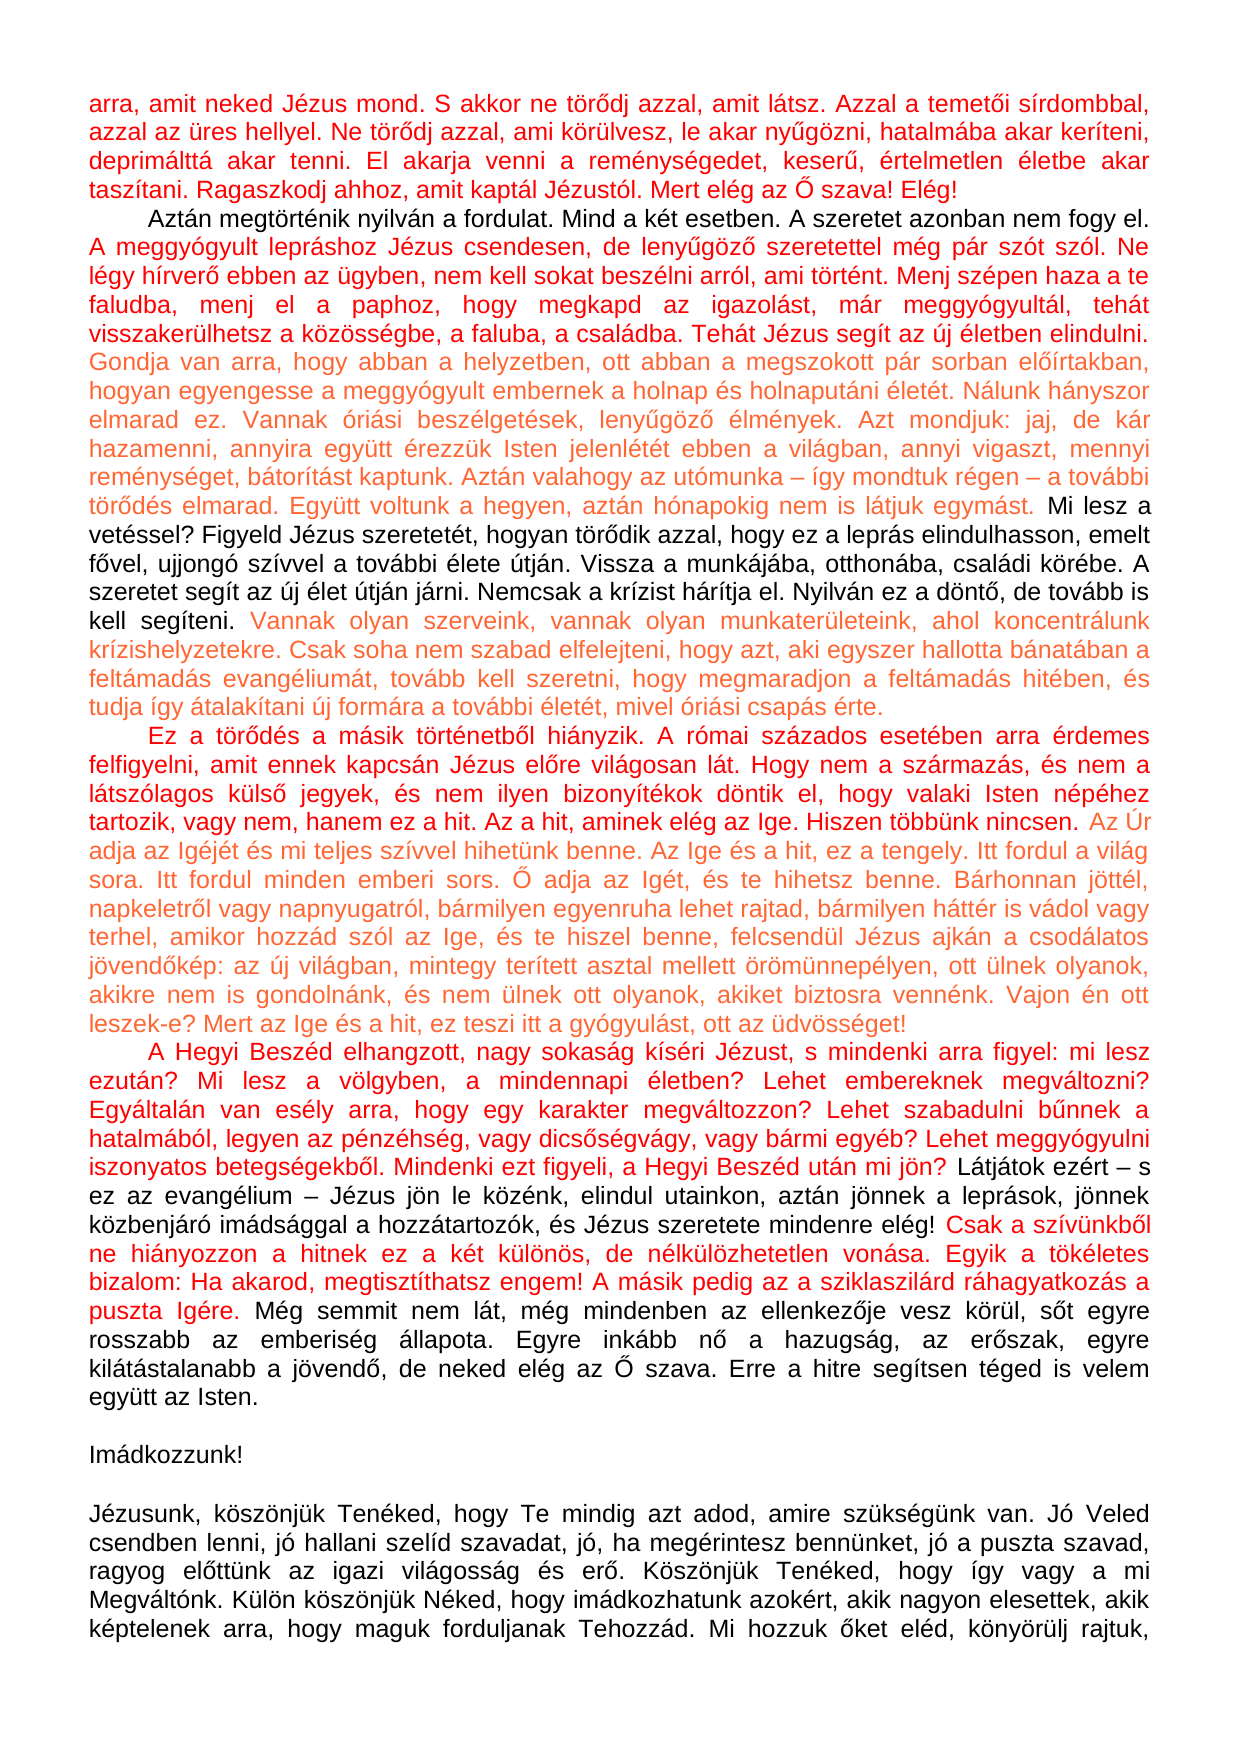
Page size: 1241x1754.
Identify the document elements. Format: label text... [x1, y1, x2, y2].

text A Hegyi Beszéd elhangzott, nagy sokaság kíséri Jézust, s mindenki arra figyel: mi lesz ezután? Mi lesz a völgyben, a mindennapi életben? Lehet embereknek megváltozni? Egyáltalán van esély arra, hogy egy karakter megváltozzon? Lehet szabadulni bűnnek a hatalmából, legyen az pénzéhség, vagy dicsőségvágy, vagy bármi egyéb? Lehet meggyógyulni iszonyatos betegségekből. Mindenki ezt figyeli, a Hegyi Beszéd után mi jön? Látjátok ezért – s ez az evangélium – Jézus jön le közénk, elindul utainkon, aztán jönnek a leprások, jönnek közbenjáró imádsággal a hozzátartozók, és Jézus szeretete mindenre elég! Csak a szívünkből ne hiányozzon a hitnek ez a két különös, de nélkülözhetetlen vonása. Egyik a tökéletes bizalom: Ha akarod, megtisztíthatsz engem! A másik pedig az a sziklaszilárd ráhagyatkozás a puszta Igére. Még semmit nem lát, még mindenben az ellenkezője vesz körül, sőt egyre rosszabb az emberiség állapota. Egyre inkább nő a hazugság, az erőszak, egyre kilátástalanabb a jövendő, de neked elég az Ő szava. Erre a hitre segítsen téged is velem együtt az Isten. [88, 1037, 1152, 1411]
text arra, amit neked Jézus mond. S akkor ne törődj azzal, amit látsz. Azzal a temetői sírdombbal, azzal az üres hellyel. Ne törődj azzal, ami körülvesz, le akar nyűgözni, hatalmába akar keríteni, deprimálttá akar tenni. El akarja venni a reménységedet, keserű, értelmetlen életbe akar taszítani. Ragaszkodj ahhoz, amit kaptál Jézustól. Mert elég az Ő szava! Elég! [88, 88, 1152, 203]
text Imádkozzunk! [88, 1441, 1152, 1469]
text Jézusunk, köszönjük Tenéked, hogy Te mindig azt adod, amire szükségünk van. Jó Veled csendben lenni, jó hallani szelíd szavadat, jó, ha megérintesz bennünket, jó a puszta szavad, ragyog előttünk az igazi világosság és erő. Köszönjük Tenéked, hogy így vagy a mi Megváltónk. Külön köszönjük Néked, hogy imádkozhatunk azokért, akik nagyon elesettek, akik képtelenek arra, hogy maguk forduljanak Tehozzád. Mi hozzuk őket eléd, könyörülj rajtuk, [88, 1499, 1152, 1642]
text Aztán megtörténik nyilván a fordulat. Mind a két esetben. A szeretet azonban nem fogy el. A meggyógyult lepráshoz Jézus csendesen, de lenyűgöző szeretettel még pár szót szól. Ne légy hírverő ebben az ügyben, nem kell sokat beszélni arról, ami történt. Menj szépen haza a te faludba, menj el a paphoz, hogy megkapd az igazolást, már meggyógyultál, tehát visszakerülhetsz a közösségbe, a faluba, a családba. Tehát Jézus segít az új életben elindulni. Gondja van arra, hogy abban a helyzetben, ott abban a megszokott pár sorban előírtakban, hogyan egyengesse a meggyógyult embernek a holnap és holnaputáni életét. Nálunk hányszor elmarad ez. Vannak óriási beszélgetések, lenyűgöző élmények. Azt mondjuk: jaj, de kár hazamenni, annyira együtt érezzük Isten jelenlétét ebben a világban, annyi vigaszt, mennyi reménységet, bátorítást kaptunk. Aztán valahogy az utómunka – így mondtuk régen – a további törődés elmarad. Együtt voltunk a hegyen, aztán hónapokig nem is látjuk egymást. Mi lesz a vetéssel? Figyeld Jézus szeretetét, hogyan törődik azzal, hogy ez a leprás elindulhasson, emelt fővel, ujjongó szívvel a további élete útján. Vissza a munkájába, otthonába, családi körébe. A szeretet segít az új élet útján járni. Nemcsak a krízist hárítja el. Nyilván ez a döntő, de tovább is kell segíteni. Vannak olyan szerveink, vannak olyan munkaterületeink, ahol koncentrálunk krízishelyzetekre. Csak soha nem szabad elfelejteni, hogy azt, aki egyszer hallotta bánatában a feltámadás evangéliumát, tovább kell szeretni, hogy megmaradjon a feltámadás hitében, és tudja így átalakítani új formára a további életét, mivel óriási csapás érte. [88, 203, 1152, 721]
text Ez a törődés a másik történetből hiányzik. A római százados esetében arra érdemes felfigyelni, amit ennek kapcsán Jézus előre világosan lát. Hogy nem a származás, és nem a látszólagos külső jegyek, és nem ilyen bizonyítékok döntik el, hogy valaki Isten népéhez tartozik, vagy nem, hanem ez a hit. Az a hit, aminek elég az Ige. Hiszen többünk nincsen. Az Úr adja az Igéjét és mi teljes szívvel hihetünk benne. Az Ige és a hit, ez a tengely. Itt fordul a világ sora. Itt fordul minden emberi sors. Ő adja az Igét, és te hihetsz benne. Bárhonnan jöttél, napkeletről vagy napnyugatról, bármilyen egyenruha lehet rajtad, bármilyen háttér is vádol vagy terhel, amikor hozzád szól az Ige, és te hiszel benne, felcsendül Jézus ajkán a csodálatos jövendőkép: az új világban, mintegy terített asztal mellett örömünnepélyen, ott ülnek olyanok, akikre nem is gondolnánk, és nem ülnek ott olyanok, akiket biztosra vennénk. Vajon én ott leszek‑e? Mert az Ige és a hit, ez teszi itt a gyógyulást, ott az üdvösséget! [88, 721, 1152, 1037]
